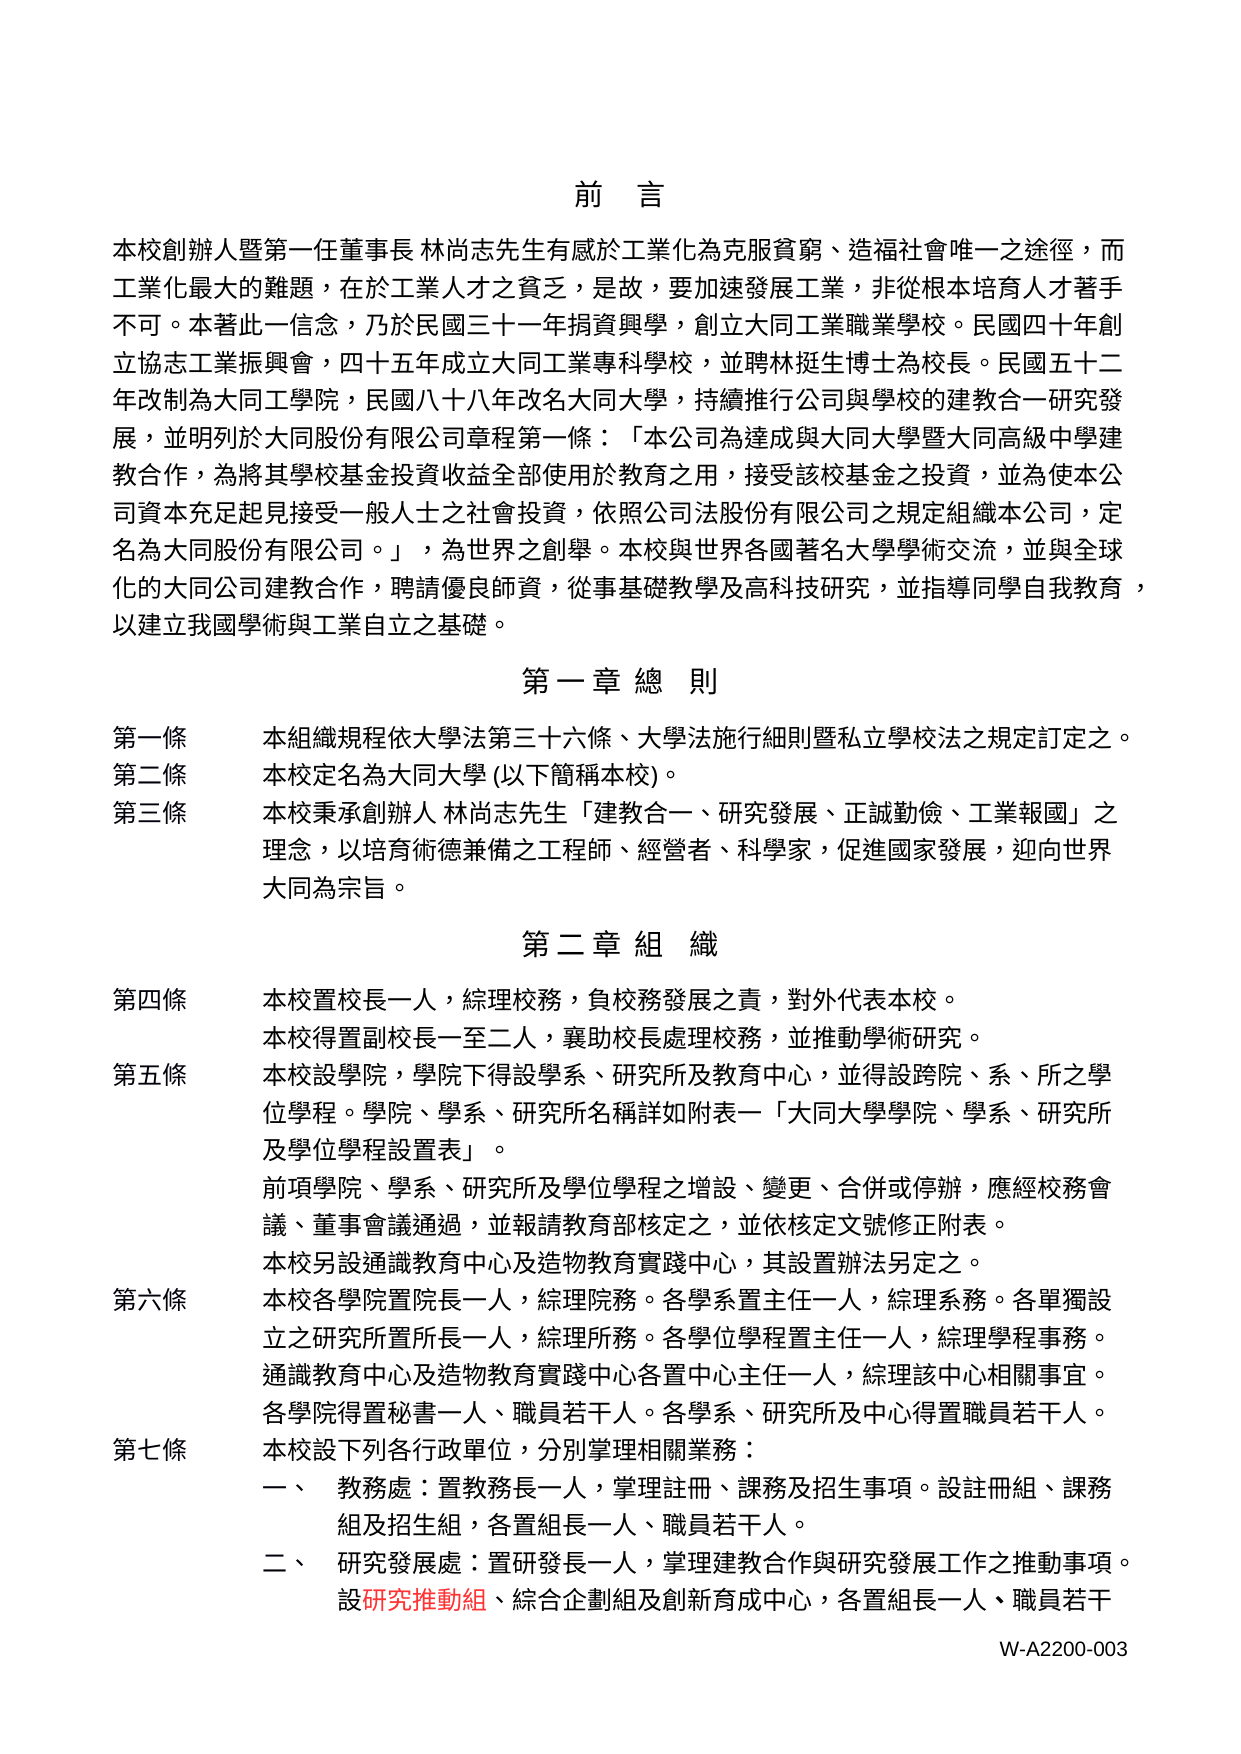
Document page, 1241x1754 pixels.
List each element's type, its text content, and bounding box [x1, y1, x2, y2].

subtitle 第 二 章 組 織 [112, 899, 1128, 974]
text 前 言 [112, 149, 1128, 224]
list 本組織規程依大學法第三十六條、大學法施行細則暨私立學校法之規定訂定之。 [112, 711, 1128, 749]
list 本校置校長一人，綜理校務，負校務發展之責，對外代表本校。 [112, 974, 1128, 1011]
subtitle 第 一 章 總 則 [112, 636, 1128, 711]
list 研究發展處：置研發長一人，掌理建教合作與研究發展工作之推動事項。設研究推動組、綜合企劃組及創新育成中心，各置組長一人、職員若干人。 [262, 1536, 1128, 1611]
text 前項學院、學系、研究所及學位學程之增設、變更、合併或停辦，應經校務會議、董事會議通過，並報請教育部核定之，並依核定文號修正附表。 [262, 1161, 1128, 1236]
list 本校各學院置院長一人，綜理院務。各學系置主任一人，綜理系務。各單獨設立之研究所置所長一人，綜理所務。各學位學程置主任一人，綜理學程事務。通識教育中心及造物教育實踐中心各置中心主任一人，綜理該中心相關事宜。各學院得置秘書一人、職員若干人。各學系、研究所及中心得置職員若干人。 [112, 1274, 1128, 1424]
text 本校創辦人暨第一任董事長 林尚志先生有感於工業化為克服貧窮、造福社會唯一之途徑，而工業化最大的難題，在於工業人才之貧乏，是故，要加速發展工業，非從根本培育人才著手不可。本著此一信念，乃於民國三十一年捐資興學，創立大同工業職業學校。民國四十年創立協志工業振興會，四十五年成立大同工業專科學校，並聘林挺生博士為校長。民國五十二年改制為大同工學院，民國八十八年改名大同大學，持續推行公司與學校的建教合一研究發展，並明列於大同股份有限公司章程第一條：「本公司為達成與大同大學暨大同高級中學建教合作，為將其學校基金投資收益全部使用於教育之用，接受該校基金之投資，並為使本公司資本充足起見接受一般人士之社會投資，依照公司法股份有限公司之規定組織本公司，定名為大同股份有限公司。」，為世界之創舉。本校與世界各國著名大學學術交流，並與全球化的大同公司建教合作，聘請優良師資，從事基礎教學及高科技研究，並指導同學自我教育，以建立我國學術與工業自立之基礎。 [112, 224, 1128, 636]
text 本校另設通識教育中心及造物教育實踐中心，其設置辦法另定之。 [262, 1236, 1128, 1274]
text 本校得置副校長一至二人，襄助校長處理校務，並推動學術研究。 [262, 1011, 1128, 1049]
list 本校設學院，學院下得設學系、研究所及教育中心，並得設跨院、系、所之學位學程。學院、學系、研究所名稱詳如附表一「大同大學學院、學系、研究所及學位學程設置表」。 [112, 1049, 1128, 1161]
list 本校設下列各行政單位，分別掌理相關業務： [112, 1424, 1128, 1461]
list 本校秉承創辦人 林尚志先生「建教合一、研究發展、正誠勤儉、工業報國」之理念，以培育術德兼備之工程師、經營者、科學家，促進國家發展，迎向世界大同為宗旨。 [112, 786, 1128, 899]
list 本校定名為大同大學 (以下簡稱本校)。 [112, 749, 1128, 786]
list 教務處：置教務長一人，掌理註冊、課務及招生事項。設註冊組、課務組及招生組，各置組長一人、職員若干人。 [262, 1461, 1128, 1536]
